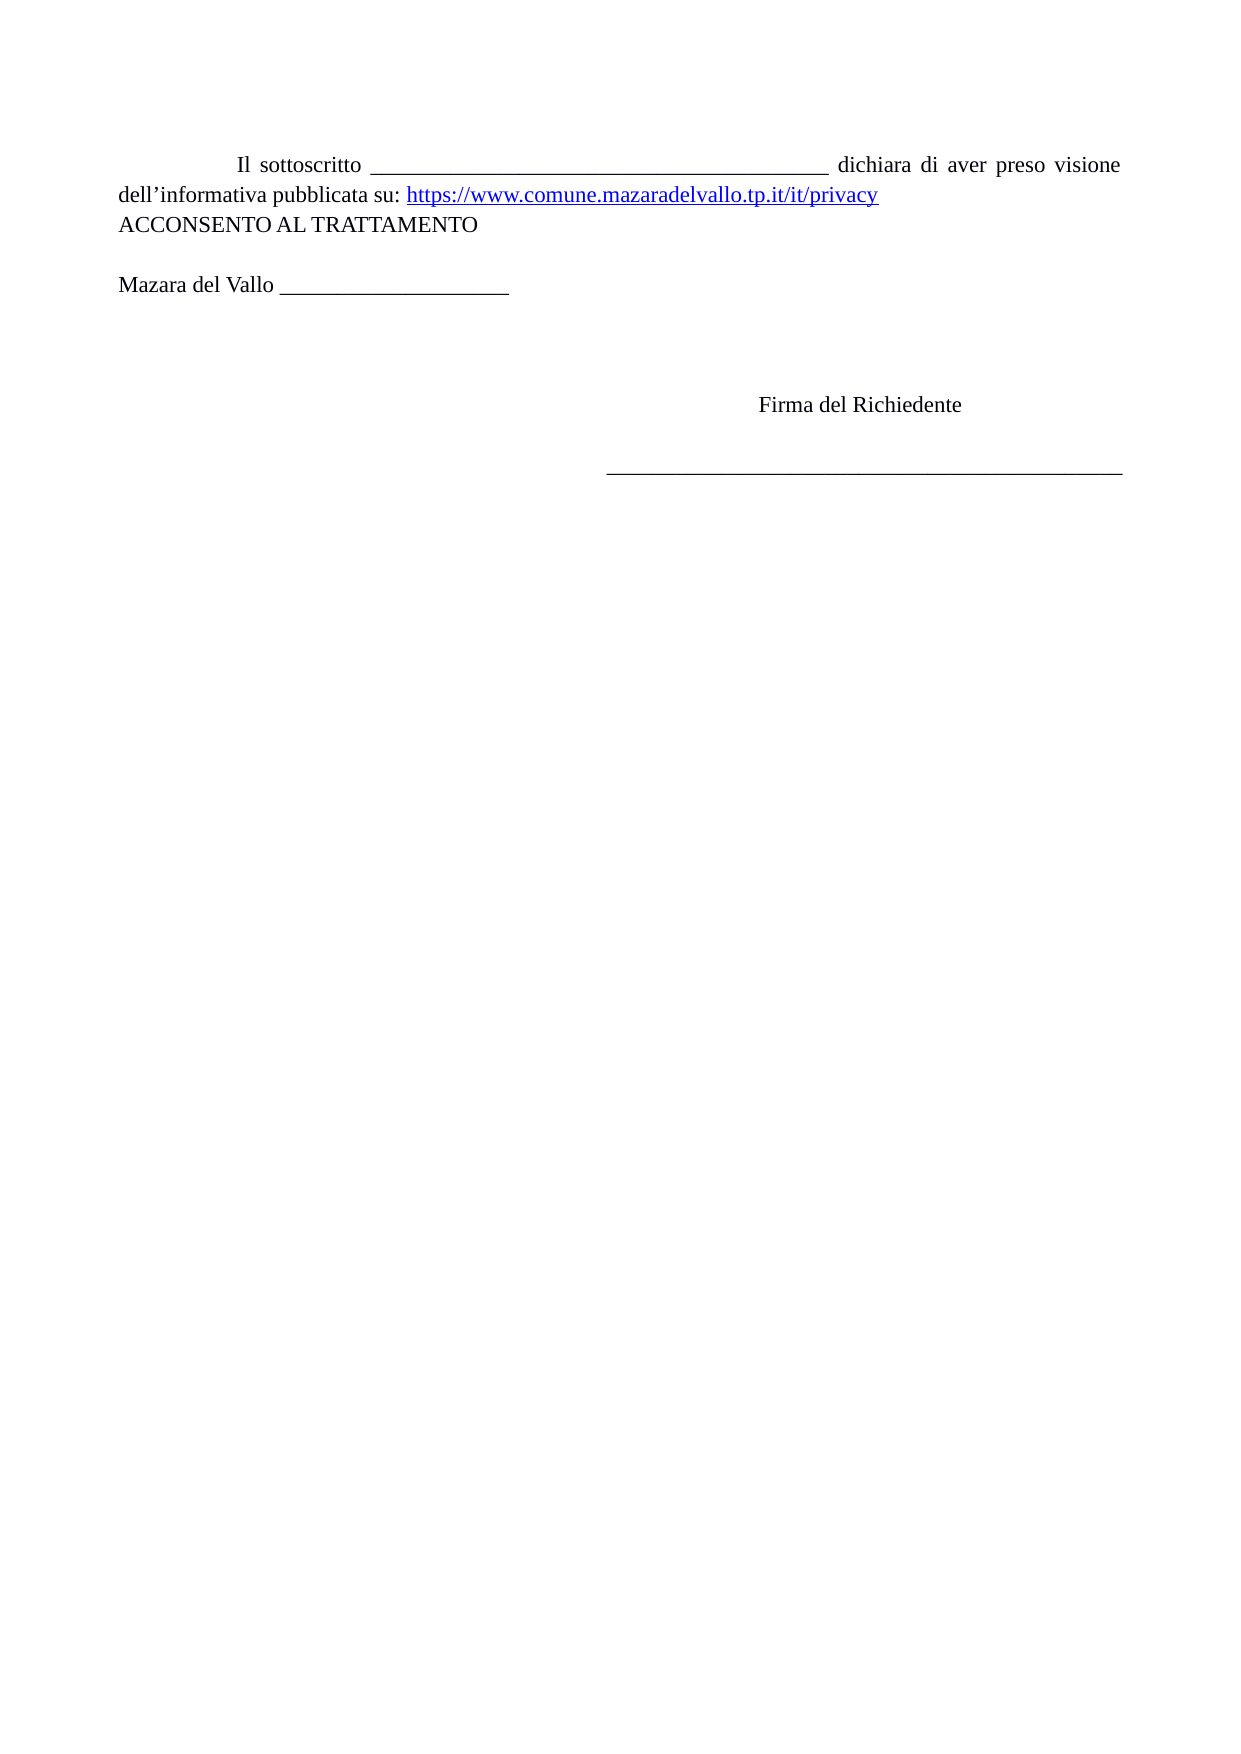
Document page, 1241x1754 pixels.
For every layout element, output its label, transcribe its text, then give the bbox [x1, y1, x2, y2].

text ACCONSENTO AL TRATTAMENTO [118, 208, 1122, 238]
text Il sottoscritto ________________________________________ dichiara di aver preso visione dell’informativa pubblicata su: https://www.comune.mazaradelvallo.tp.it/it/privacy [118, 148, 1122, 208]
text Mazara del Vallo ____________________ [118, 268, 1122, 298]
text Firma del Richiedente [118, 388, 1122, 418]
text _____________________________________________ [118, 448, 1122, 478]
